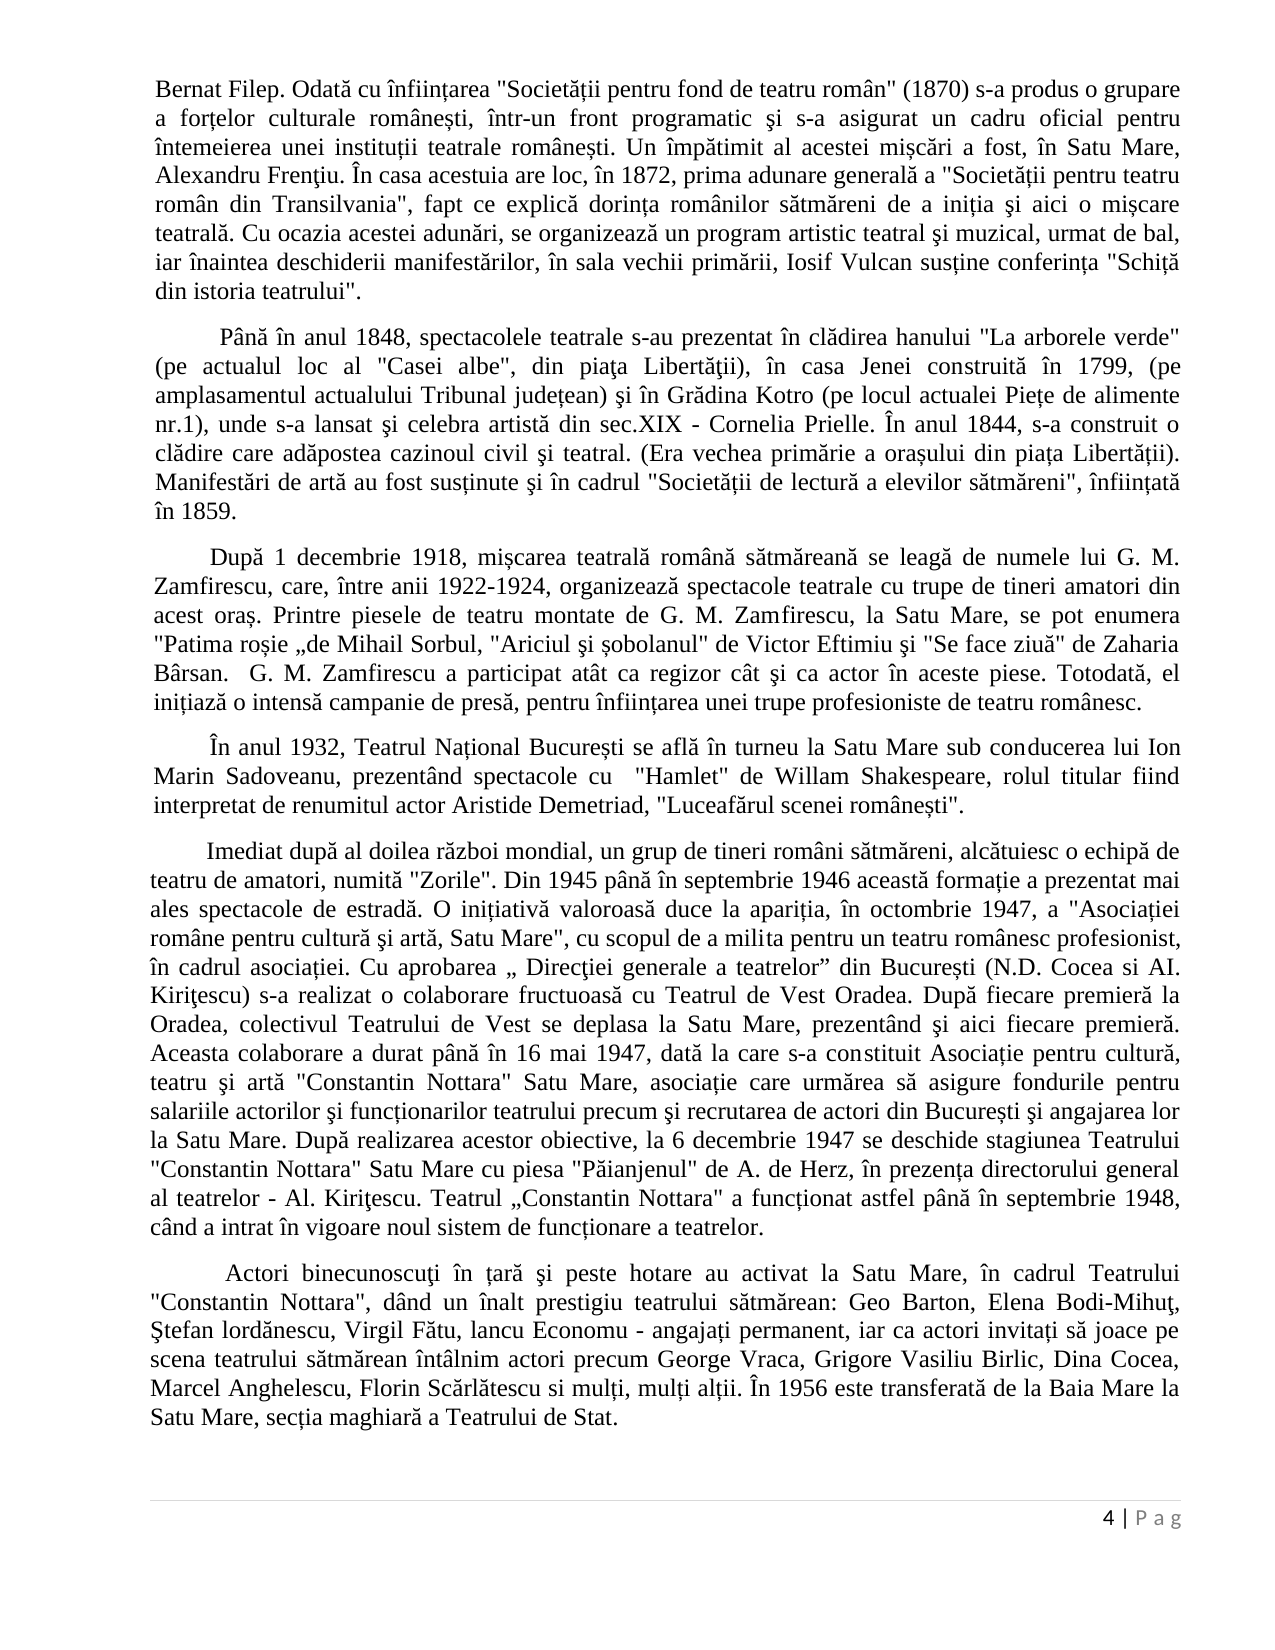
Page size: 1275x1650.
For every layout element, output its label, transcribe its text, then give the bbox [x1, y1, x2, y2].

text Actori binecunoscuţi în țară şi peste hotare au activat la Satu Mare, în cadrul Teatrului "Constantin Nottara", dând un înalt prestigiu teatrului sătmărean: Geo Barton, Elena Bodi-Mihuţ, Ştefan lordănescu, Virgil Fătu, lancu Economu - angajați permanent, iar ca actori invitați să joace pe scena teatrului sătmărean întâlnim actori precum George Vraca, Grigore Vasiliu Birlic, Dina Cocea, Marcel Anghelescu, Florin Scărlătescu si mulți, mulți alții. În 1956 este transferată de la Baia Mare la Satu Mare, secția maghiară a Teatrului de Stat. [150, 1258, 1181, 1430]
text După 1 decembrie 1918, mișcarea teatrală română sătmăreană se leagă de numele lui G. M. Zamfirescu, care, între anii 1922-1924, organizează spectacole teatrale cu trupe de tineri amatori din acest oraș. Printre piese­le de teatru montate de G. M. Zam­firescu, la Satu Mare, se pot enumera "Patima roșie „de Mihail Sorbul, "Ariciul şi șobolanul" de Victor Eftimiu şi "Se face ziuă" de Zaharia Bârsan. G. M. Zamfirescu a participat atât ca regizor cât şi ca actor în aceste piese. Totodată, el inițiază o intensă cam­panie de presă, pentru înființarea unei trupe profesioniste de teatru românesc. [153, 542, 1181, 715]
text În anul 1932, Teatrul Național București se află în turneu la Satu Mare sub con­ducerea lui Ion Marin Sadoveanu, prezentând spectacole cu "Hamlet" de Willam Shakespeare, rolul titular fiind interpretat de renumitul actor Aristide Demetriad, "Luceafărul scenei românești". [153, 732, 1181, 819]
text Până în anul 1848, spectacolele teatrale s-au prezentat în clădirea hanului "La arborele verde" (pe actualul loc al "Casei albe", din piaţa Libertăţii), în casa Jenei con­struită în 1799, (pe amplasamentul actualului Tribunal județean) şi în Grădina Kotro (pe locul actualei Piețe de alimente nr.1), unde s-a lansat şi celebra artistă din sec.XIX - Cornelia Prielle. În anul 1844, s-a construit o clădire care adăpostea cazinoul civil şi teatral. (Era vechea primărie a orașului din piața Libertății). Manifestări de artă au fost susținute şi în cadrul "Societății de lectură a elevilor sătmăreni", înființată în 1859. [155, 322, 1181, 524]
text Imediat după al doilea război mondial, un grup de tineri români sătmăreni, alcătuiesc o echipă de teatru de ama­tori, numită "Zorile". Din 1945 până în septembrie 1946 această formație a prezentat mai ales spectacole de estradă. O inițiativă valoroasă duce la apariția, în octombrie 1947, a "Asociației române pentru cultură şi artă, Satu Mare", cu scopul de a mili­ta pentru un teatru românesc profe­sionist, în cadrul asociației. Cu apro­barea „ Direcţiei generale a teatrelor” din București (N.D. Cocea si AI. Kiriţescu) s-a realizat o colabo­rare fructuoasă cu Teatrul de Vest Oradea. După fiecare premieră la Oradea, colectivul Teatrului de Vest se deplasa la Satu Mare, prezentând şi aici fiecare premieră. Aceasta colaborare a durat până în 16 mai 1947, dată la care s-a con­stituit Asociație pentru cultură, teatru şi artă "Constantin Nottara" Satu Mare, asociație care urmărea să asigure fondurile pentru salariile actorilor şi funcționarilor teatrului precum şi recrutarea de actori din București şi angajarea lor la Satu Mare. După realizarea acestor obiective, la 6 decembrie 1947 se deschide stagiunea Teatrului "Constantin Nottara" Satu Mare cu piesa "Păianjenul" de A. de Herz, în prezența directorului general al teatrelor - Al. Kiriţescu. Teatrul „Constantin Nottara" a funcționat astfel până în septembrie 1948, când a intrat în vigoare noul sistem de funcționare a teatrelor. [150, 836, 1181, 1241]
text Bernat Filep. Odată cu înființarea "Societății pentru fond de teatru român" (1870) s-a produs o grupare a forțelor culturale românești, într-un front programatic şi s-a asigurat un cadru oficial pentru întemeierea unei instituții teatrale românești. Un împătimit al acestei mișcări a fost, în Satu Mare, Alexandru Frenţiu. În casa acestuia are loc, în 1872, prima adunare generală a "Societății pentru teatru român din Transilvania", fapt ce explică dorința românilor sătmăreni de a iniția şi aici o mișcare teatrală. Cu ocazia acestei adunări, se organizează un program artistic teatral şi muzical, urmat de bal, iar înaintea deschiderii manifestărilor, în sala vechii primării, Iosif Vulcan susține conferința "Schiță din istoria teatrului". [155, 74, 1181, 305]
